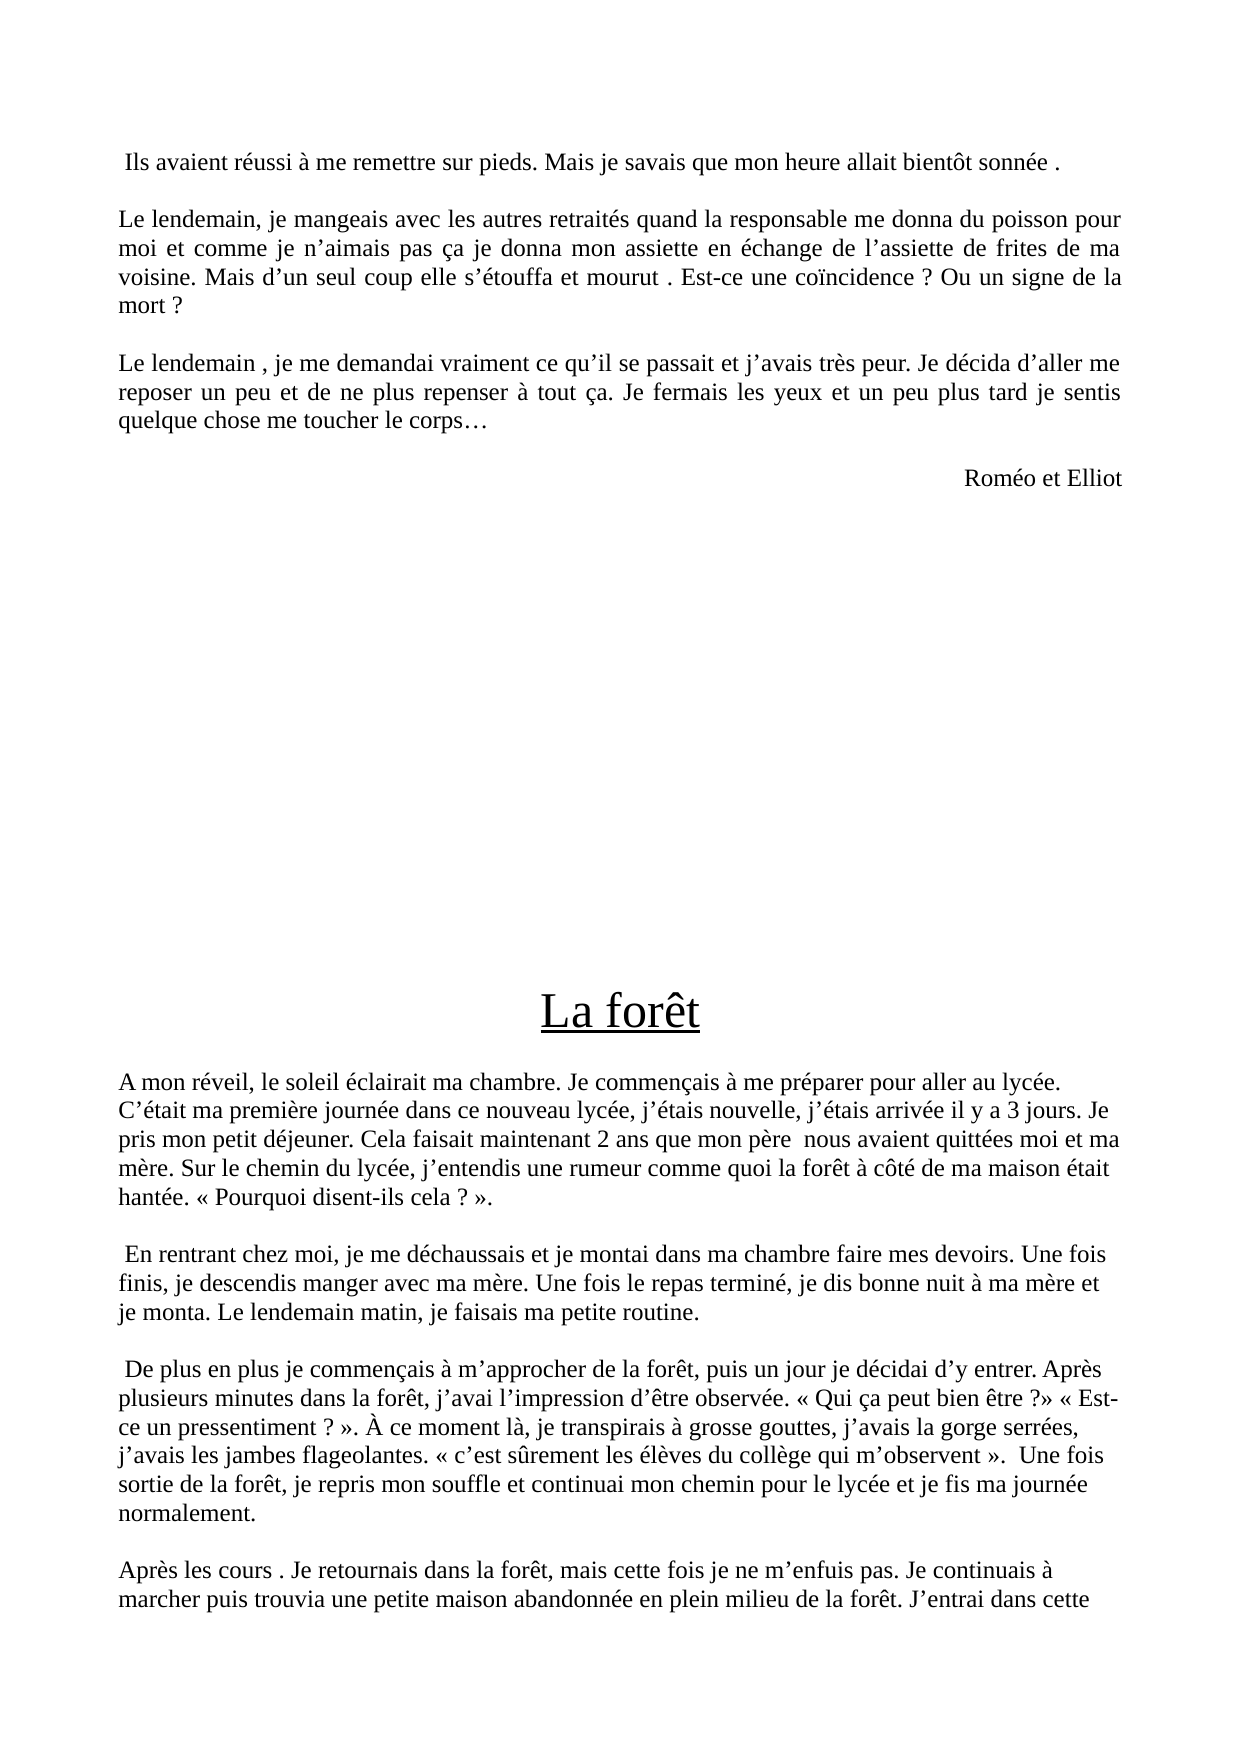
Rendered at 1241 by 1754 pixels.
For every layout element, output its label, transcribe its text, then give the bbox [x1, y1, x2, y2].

text Ils avaient réussi à me remettre sur pieds. Mais je savais que mon heure allait bientôt sonnée . [118, 147, 1122, 176]
text Le lendemain, je mangeais avec les autres retraités quand la responsable me donna du poisson pour moi et comme je n’aimais pas ça je donna mon assiette en échange de l’assiette de frites de ma voisine. Mais d’un seul coup elle s’étouffa et mourut . Est-ce une coïncidence ? Ou un signe de la mort ? [118, 204, 1122, 319]
text Après les cours . Je retournais dans la forêt, mais cette fois je ne m’enfuis pas. Je continuais à marcher puis trouvia une petite maison abandonnée en plein milieu de la forêt. J’entrai dans cette [118, 1556, 1122, 1613]
text De plus en plus je commençais à m’approcher de la forêt, puis un jour je décidai d’y entrer. Après plusieurs minutes dans la forêt, j’avai l’impression d’être observée. « Qui ça peut bien être ?» « Est-ce un pressentiment ? ». À ce moment là, je transpirais à grosse gouttes, j’avais la gorge serrées, j’avais les jambes flageolantes. « c’est sûrement les élèves du collège qui m’observent ». Une fois sortie de la forêt, je repris mon souffle et continuai mon chemin pour le lycée et je fis ma journée normalement. [118, 1354, 1122, 1527]
text A mon réveil, le soleil éclairait ma chambre. Je commençais à me préparer pour aller au lycée. C’était ma première journée dans ce nouveau lycée, j’étais nouvelle, j’étais arrivée il y a 3 jours. Je pris mon petit déjeuner. Cela faisait maintenant 2 ans que mon père nous avaient quittées moi et ma mère. Sur le chemin du lycée, j’entendis une rumeur comme quoi la forêt à côté de ma maison était hantée. « Pourquoi disent-ils cela ? ». [118, 1067, 1122, 1211]
text La forêt [118, 981, 1122, 1038]
text Le lendemain , je me demandai vraiment ce qu’il se passait et j’avais très peur. Je décida d’aller me reposer un peu et de ne plus repenser à tout ça. Je fermais les yeux et un peu plus tard je sentis quelque chose me toucher le corps… [118, 348, 1122, 434]
text En rentrant chez moi, je me déchaussais et je montai dans ma chambre faire mes devoirs. Une fois finis, je descendis manger avec ma mère. Une fois le repas terminé, je dis bonne nuit à ma mère et je monta. Le lendemain matin, je faisais ma petite routine. [118, 1239, 1122, 1326]
text Roméo et Elliot [118, 463, 1122, 492]
